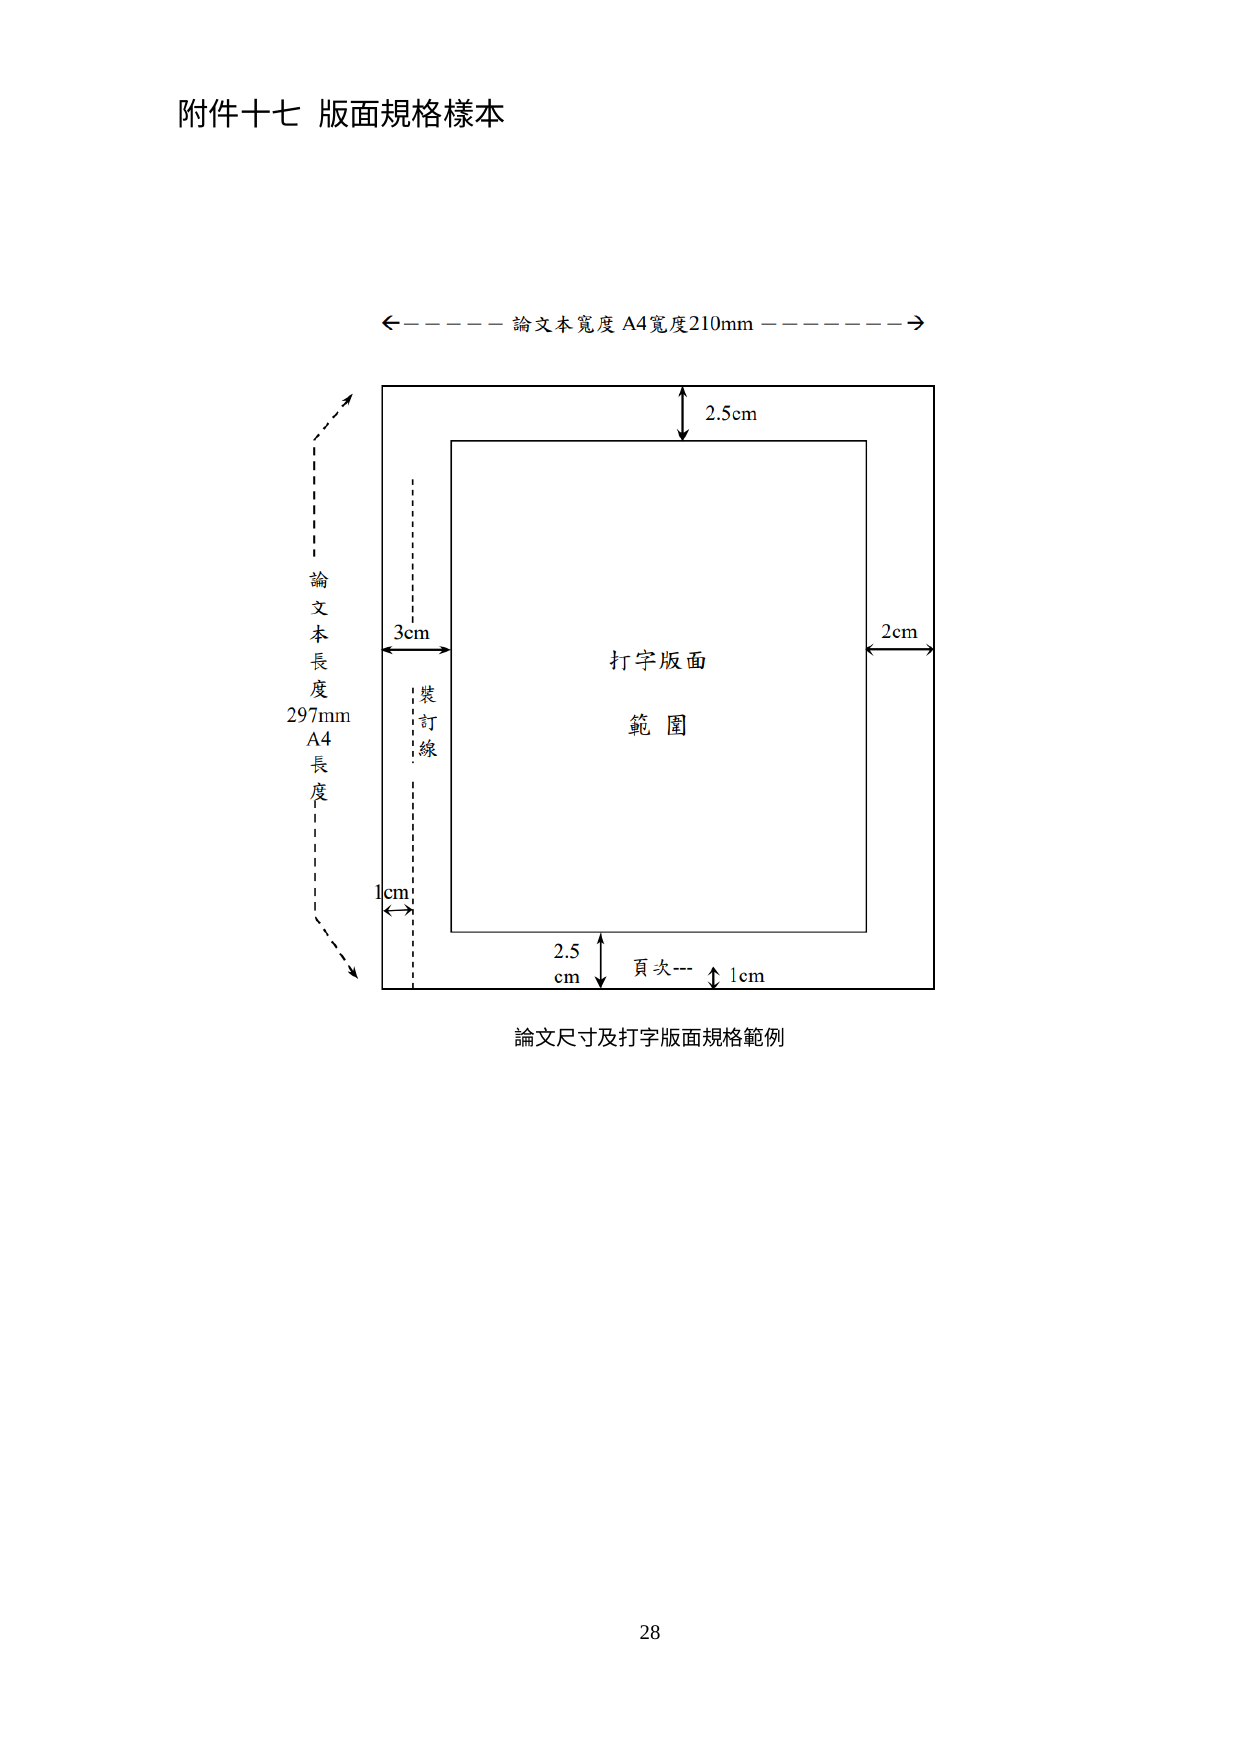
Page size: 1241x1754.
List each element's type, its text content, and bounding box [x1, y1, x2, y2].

text 附件十七 版面規格樣本 [177, 89, 1122, 134]
text 論文尺寸及打字版面規格範例 [177, 1021, 1122, 1052]
